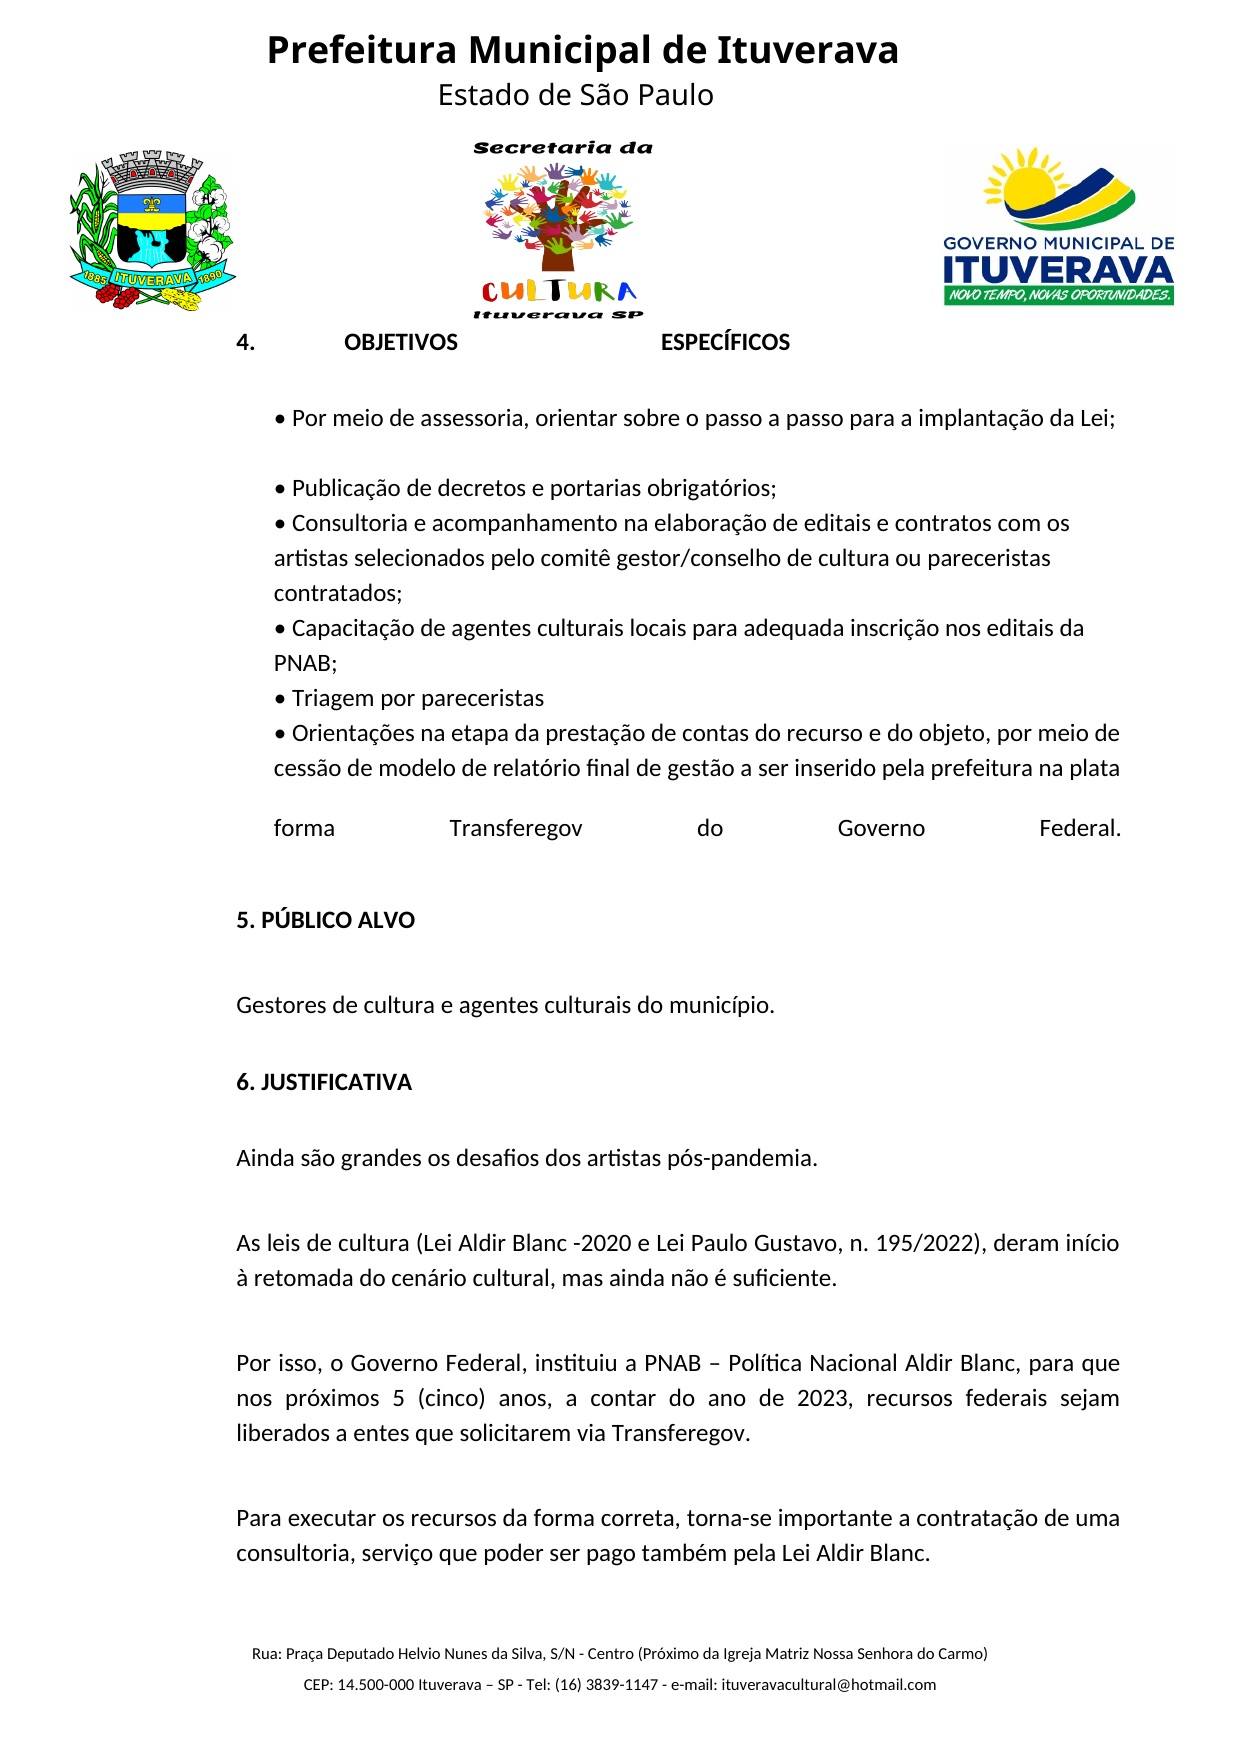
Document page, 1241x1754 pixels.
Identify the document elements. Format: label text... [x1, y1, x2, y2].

text forma Transferegov do Governo Federal. [274, 812, 1122, 875]
text Ainda são grandes os desafios dos artistas pós-pandemia. [236, 1142, 1122, 1173]
text 4. OBJETIVOS ESPECÍFICOS [236, 326, 1122, 357]
text • Consultoria e acompanhamento na elaboração de editais e contratos com os artistas selecionados pelo comitê gestor/conselho de cultura ou pareceristas contratados; • Capacitação de agentes culturais locais para adequada inscrição nos editais da PNAB; [274, 507, 1122, 678]
text • Orientações na etapa da prestação de contas do recurso e do objeto, por meio de cessão de modelo de relatório final de gestão a ser inserido pela prefeitura na plata [274, 717, 1122, 783]
text 5. PÚBLICO ALVO [236, 904, 1122, 935]
text Gestores de cultura e agentes culturais do município. [236, 989, 1122, 1020]
text As leis de cultura (Lei Aldir Blanc -2020 e Lei Paulo Gustavo, n. 195/2022), deram início à retomada do cenário cultural, mas ainda não é suficiente. [236, 1227, 1122, 1293]
text Por isso, o Governo Federal, instituiu a PNAB – Política Nacional Aldir Blanc, para que nos próximos 5 (cinco) anos, a contar do ano de 2023, recursos federais sejam liberados a entes que solicitarem via Transferegov. [236, 1347, 1122, 1448]
text • Triagem por pareceristas [274, 682, 1122, 713]
text 6. JUSTIFICATIVA [236, 1066, 1122, 1096]
text • Publicação de decretos e portarias obrigatórios; [274, 472, 1122, 503]
text Para executar os recursos da forma correta, torna-se importante a contratação de uma consultoria, serviço que poder ser pago também pela Lei Aldir Blanc. [236, 1502, 1122, 1568]
text • Por meio de assessoria, orientar sobre o passo a passo para a implantação da Lei; [274, 402, 1122, 468]
